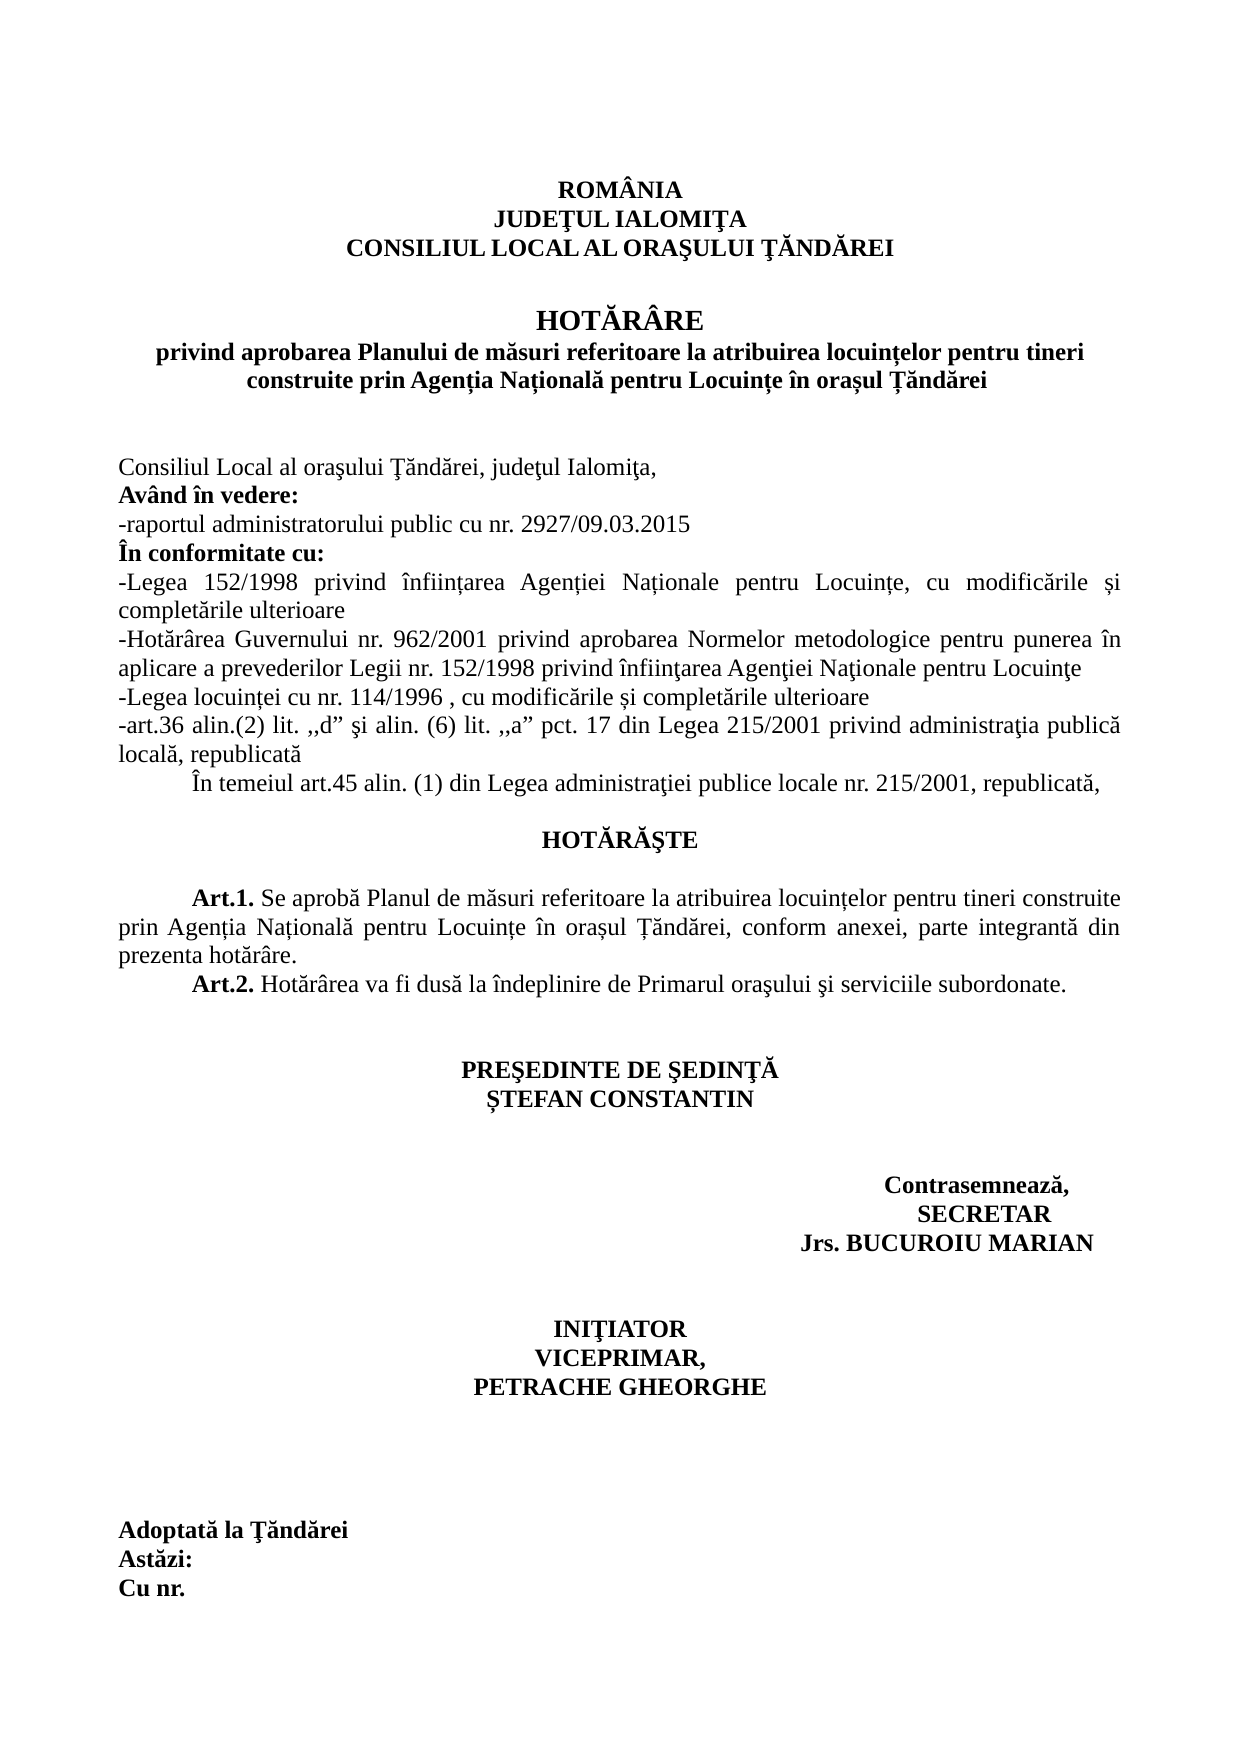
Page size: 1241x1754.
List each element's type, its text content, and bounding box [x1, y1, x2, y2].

text Art.1. Se aprobă Planul de măsuri referitoare la atribuirea locuințelor pentru tineri construite prin Agenția Națională pentru Locuințe în orașul Țăndărei, conform anexei, parte integrantă din prezenta hotărâre. [118, 883, 1122, 969]
text Adoptată la Ţăndărei [118, 1515, 1122, 1544]
text -raportul administratorului public cu nr. 2927/09.03.2015 [118, 509, 1122, 538]
text Contrasemnează, [192, 1170, 1122, 1199]
text Având în vedere: [118, 480, 1122, 509]
text Astăzi: [118, 1544, 1122, 1573]
text HOTĂRÂRE [118, 303, 1122, 337]
text Consiliul Local al oraşului Ţăndărei, judeţul Ialomiţa, [118, 452, 1122, 480]
text -Hotărârea Guvernului nr. 962/2001 privind aprobarea Normelor metodologice pentru punerea în aplicare a prevederilor Legii nr. 152/1998 privind înfiinţarea Agenţiei Naţionale pentru Locuinţe [118, 624, 1122, 682]
text -Legea 152/1998 privind înființarea Agenției Naționale pentru Locuințe, cu modificările și completările ulterioare [118, 567, 1122, 624]
text SECRETAR [192, 1199, 1122, 1228]
text HOTĂRĂŞTE [118, 825, 1122, 854]
text În temeiul art.45 alin. (1) din Legea administraţiei publice locale nr. 215/2001, republicată, [118, 768, 1122, 797]
text PETRACHE GHEORGHE [118, 1372, 1122, 1400]
text ROMÂNIA [118, 176, 1122, 204]
text CONSILIUL LOCAL AL ORAŞULUI ŢĂNDĂREI [118, 233, 1122, 262]
text -art.36 alin.(2) lit. ,,d” şi alin. (6) lit. ,,a” pct. 17 din Legea 215/2001 privind administraţia publică locală, republicată [118, 710, 1122, 768]
text Art.2. Hotărârea va fi dusă la îndeplinire de Primarul oraşului şi serviciile subordonate. [118, 969, 1122, 998]
text VICEPRIMAR, [118, 1343, 1122, 1372]
text JUDEŢUL IALOMIŢA [118, 204, 1122, 233]
text ȘTEFAN CONSTANTIN [118, 1084, 1122, 1113]
text INIŢIATOR [118, 1314, 1122, 1343]
text Cu nr. [118, 1573, 1122, 1602]
text PREŞEDINTE DE ŞEDINŢĂ [118, 1055, 1122, 1084]
text -Legea locuinței cu nr. 114/1996 , cu modificările și completările ulterioare [118, 682, 1122, 710]
text Jrs. BUCUROIU MARIAN [706, 1228, 1122, 1257]
text privind aprobarea Planului de măsuri referitoare la atribuirea locuințelor pentru tineri construite prin Agenția Națională pentru Locuințe în orașul Țăndărei [118, 337, 1122, 394]
text În conformitate cu: [118, 538, 1122, 567]
